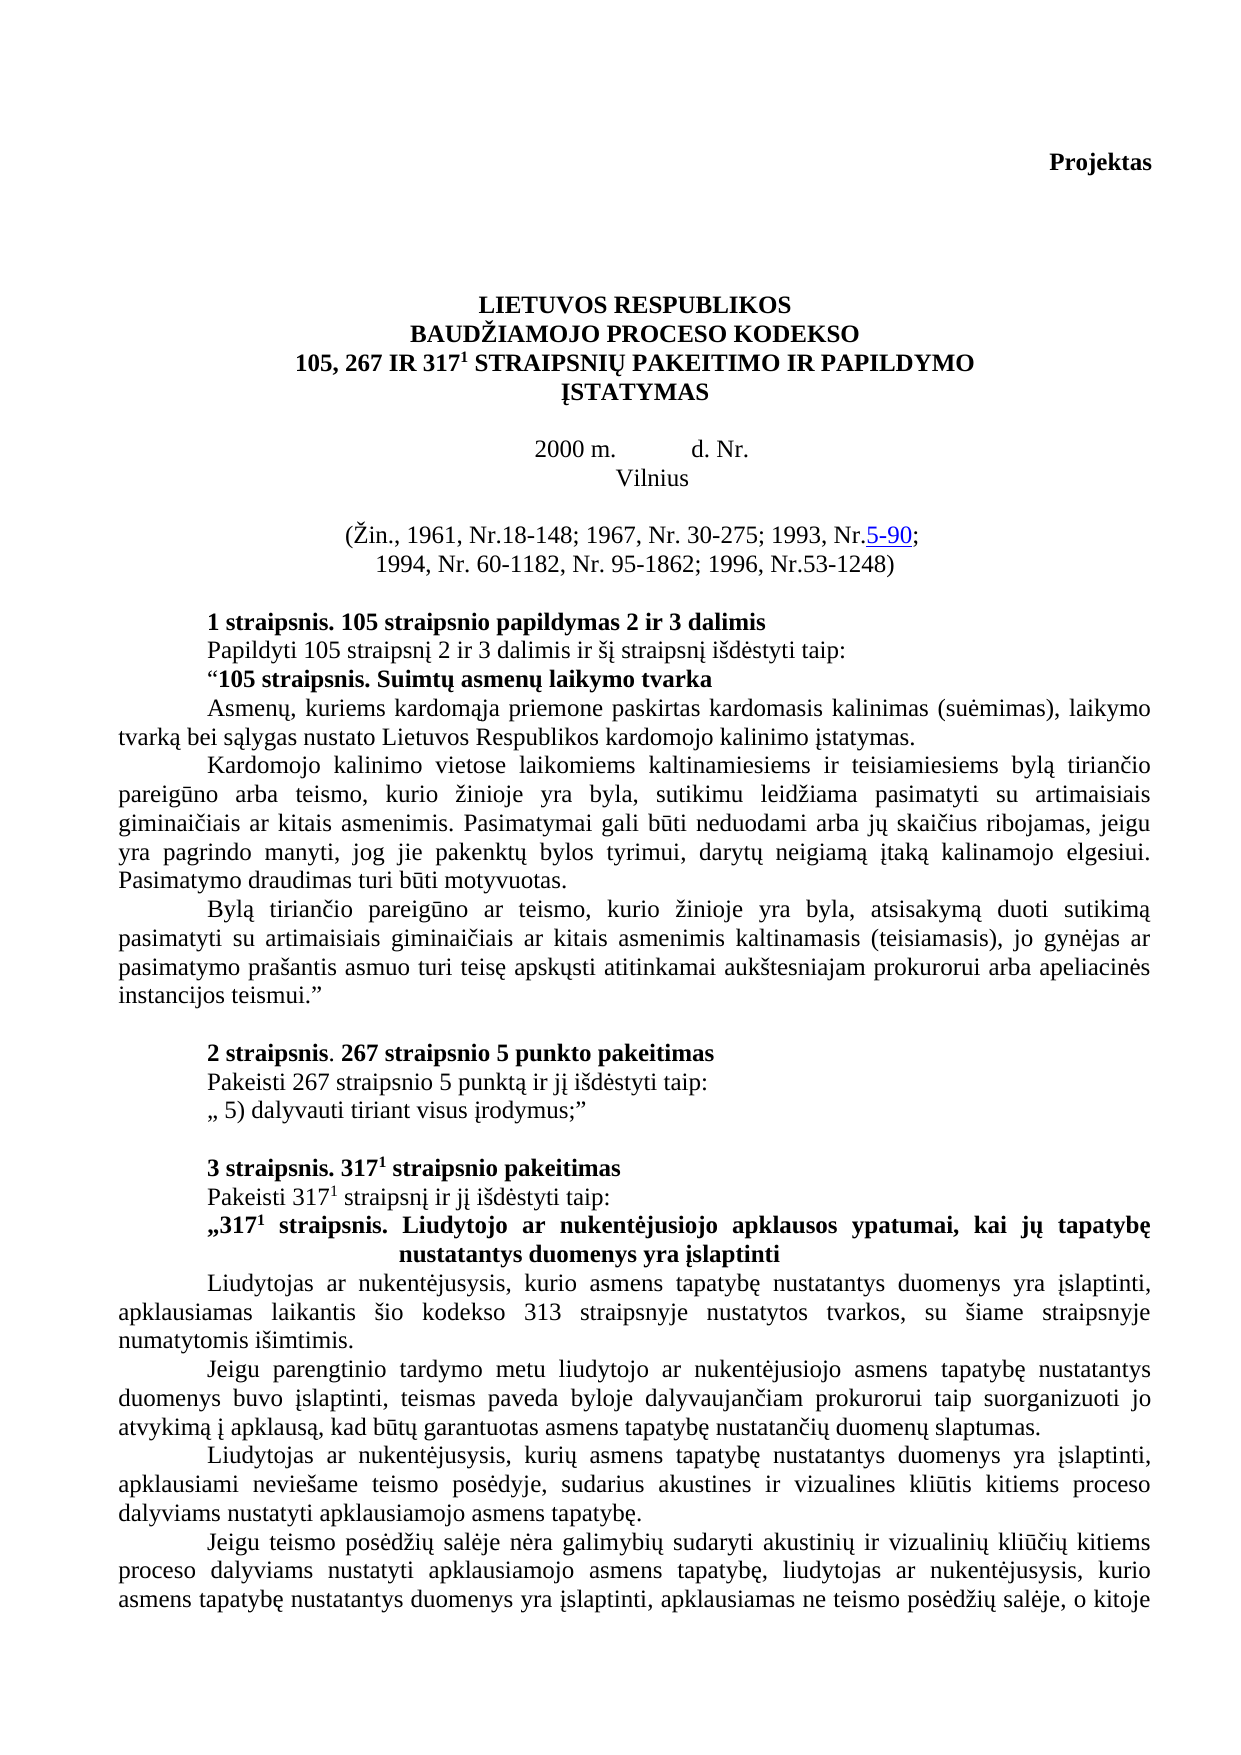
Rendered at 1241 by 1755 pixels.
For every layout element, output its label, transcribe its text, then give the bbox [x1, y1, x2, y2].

text Projektas [118, 147, 1152, 176]
text Liudytojas ar nukentėjusysis, kurio asmens tapatybę nustatantys duomenys yra įslaptinti, apklausiamas laikantis šio kodekso 313 straipsnyje nustatytos tvarkos, su šiame straipsnyje numatytomis išimtimis. [118, 1268, 1152, 1354]
text 3 straipsnis. 3171 straipsnio pakeitimas [118, 1153, 1152, 1182]
text Kardomojo kalinimo vietose laikomiems kaltinamiesiems ir teisiamiesiems bylą tiriančio pareigūno arba teismo, kurio žinioje yra byla, sutikimu leidžiama pasimatyti su artimaisiais giminaičiais ar kitais asmenimis. Pasimatymai gali būti neduodami arba jų skaičius ribojamas, jeigu yra pagrindo manyti, jog jie pakenktų bylos tyrimui, darytų neigiamą įtaką kalinamojo elgesiui. Pasimatymo draudimas turi būti motyvuotas. [118, 751, 1152, 894]
text 105, 267 IR 3171 STRAIPSNIŲ PAKEITIMO IR PAPILDYMO [118, 348, 1152, 377]
text Liudytojas ar nukentėjusysis, kurių asmens tapatybę nustatantys duomenys yra įslaptinti, apklausiami neviešame teismo posėdyje, sudarius akustines ir vizualines kliūtis kitiems proceso dalyviams nustatyti apklausiamojo asmens tapatybę. [118, 1441, 1152, 1527]
text 1994, Nr. 60-1182, Nr. 95-1862; 1996, Nr.53-1248) [118, 549, 1152, 578]
text 1 straipsnis. 105 straipsnio papildymas 2 ir 3 dalimis [118, 607, 1152, 636]
text (Žin., 1961, Nr.18-148; 1967, Nr. 30-275; 1993, Nr.5-90; [118, 521, 1152, 549]
text 2000 m. d. Nr. [343, 434, 1152, 463]
text 2 straipsnis. 267 straipsnio 5 punkto pakeitimas [118, 1038, 1152, 1067]
text Pakeisti 267 straipsnio 5 punktą ir jį išdėstyti taip: [118, 1067, 1152, 1096]
text BAUDŽIAMOJO PROCESO KODEKSO [118, 319, 1152, 348]
text Jeigu teismo posėdžių salėje nėra galimybių sudaryti akustinių ir vizualinių kliūčių kitiems proceso dalyviams nustatyti apklausiamojo asmens tapatybę, liudytojas ar nukentėjusysis, kurio asmens tapatybę nustatantys duomenys yra įslaptinti, apklausiamas ne teismo posėdžių salėje, o kitoje [118, 1527, 1152, 1613]
text ĮSTATYMAS [118, 377, 1152, 406]
text “105 straipsnis. Suimtų asmenų laikymo tvarka [118, 664, 1152, 693]
text „ 5) dalyvauti tiriant visus įrodymus;” [118, 1096, 1152, 1124]
text Asmenų, kuriems kardomąja priemone paskirtas kardomasis kalinimas (suėmimas), laikymo tvarką bei sąlygas nustato Lietuvos Respublikos kardomojo kalinimo įstatymas. [118, 693, 1152, 751]
text LIETUVOS RESPUBLIKOS [118, 291, 1152, 319]
text Vilnius [118, 463, 1152, 492]
text Pakeisti 3171 straipsnį ir jį išdėstyti taip: [118, 1182, 1152, 1211]
text „3171 straipsnis. Liudytojo ar nukentėjusiojo apklausos ypatumai, kai jų tapatybę nustatantys duomenys yra įslaptinti [207, 1211, 1152, 1268]
text Papildyti 105 straipsnį 2 ir 3 dalimis ir šį straipsnį išdėstyti taip: [118, 636, 1152, 664]
text Bylą tiriančio pareigūno ar teismo, kurio žinioje yra byla, atsisakymą duoti sutikimą pasimatyti su artimaisiais giminaičiais ar kitais asmenimis kaltinamasis (teisiamasis), jo gynėjas ar pasimatymo prašantis asmuo turi teisę apskųsti atitinkamai aukštesniajam prokurorui arba apeliacinės instancijos teismui.” [118, 894, 1152, 1009]
text Jeigu parengtinio tardymo metu liudytojo ar nukentėjusiojo asmens tapatybę nustatantys duomenys buvo įslaptinti, teismas paveda byloje dalyvaujančiam prokurorui taip suorganizuoti jo atvykimą į apklausą, kad būtų garantuotas asmens tapatybę nustatančių duomenų slaptumas. [118, 1354, 1152, 1441]
